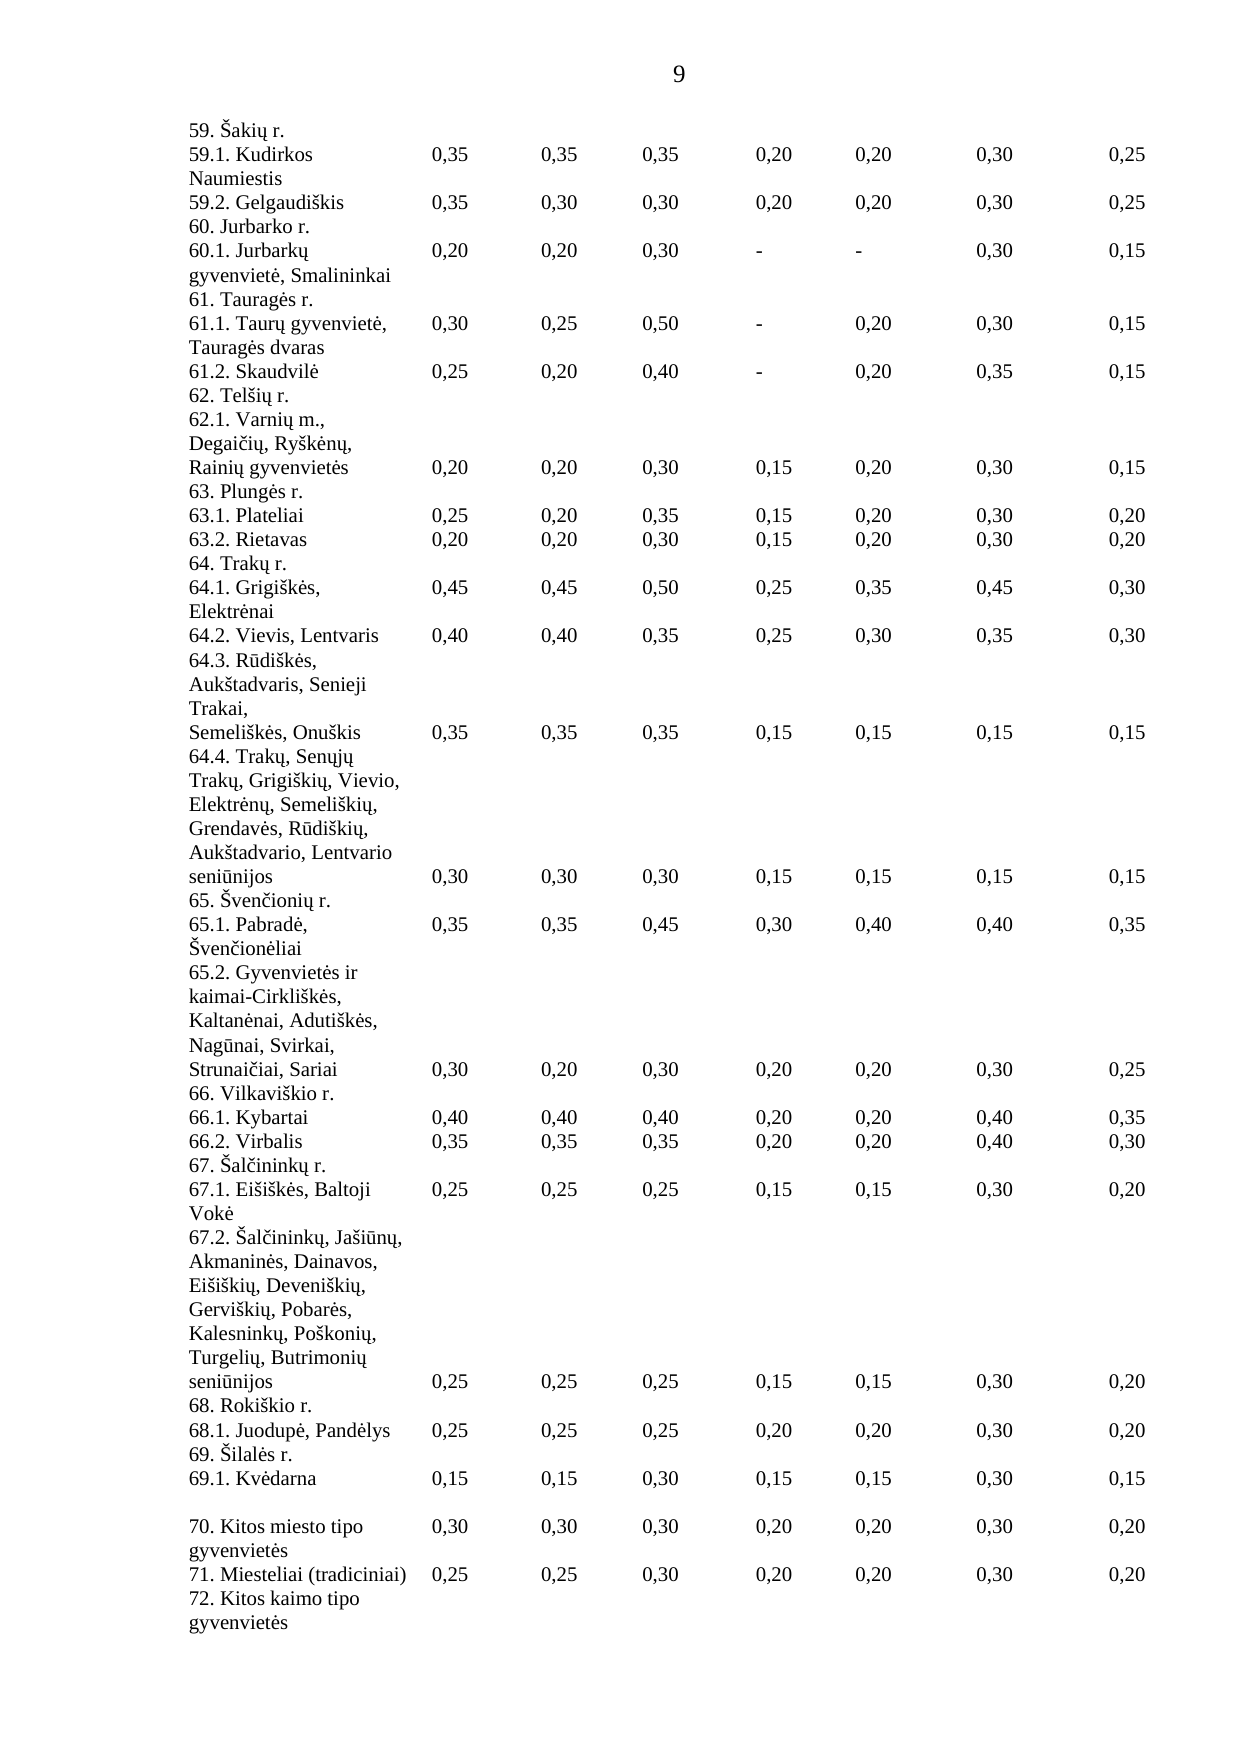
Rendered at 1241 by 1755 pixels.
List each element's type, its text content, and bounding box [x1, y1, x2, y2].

table_cell [530, 1225, 631, 1249]
table_cell 0,20 [530, 239, 631, 287]
table_cell 70. Kitos miesto tipo gyvenvietės [177, 1514, 420, 1562]
table_cell [420, 744, 529, 768]
table_cell 0,15 [844, 1177, 965, 1225]
table_cell 0,40 [530, 624, 631, 647]
table_cell 62. Telšių r. [177, 383, 420, 407]
table_cell 0,30 [965, 311, 1097, 359]
table_cell 0,20 [844, 311, 965, 359]
table_cell 0,20 [844, 1562, 965, 1586]
table_cell 0,30 [631, 190, 744, 214]
table_cell 0,20 [1098, 1418, 1204, 1442]
table_cell 0,30 [1098, 575, 1204, 623]
table_cell [420, 1490, 529, 1514]
table_cell [965, 744, 1097, 768]
table_cell 0,20 [420, 431, 529, 479]
table_cell [744, 888, 844, 912]
table_cell 0,15 [965, 720, 1097, 744]
table_cell [844, 1490, 965, 1514]
table_cell [965, 383, 1097, 407]
table_cell 0,30 [420, 984, 529, 1081]
table_cell 0,20 [744, 142, 844, 190]
table_cell [965, 551, 1097, 575]
table_cell 0,20 [530, 503, 631, 527]
table_cell [530, 888, 631, 912]
table_cell 0,35 [420, 720, 529, 744]
table_cell [844, 1081, 965, 1105]
table_cell 0,15 [1098, 1466, 1204, 1490]
table_cell [530, 407, 631, 431]
table_cell 0,35 [631, 503, 744, 527]
table_cell - [744, 311, 844, 359]
table_cell [420, 1153, 529, 1177]
table_cell [420, 1394, 529, 1417]
table_cell 0,35 [530, 912, 631, 960]
table_cell [420, 1442, 529, 1466]
table_cell [844, 214, 965, 238]
table_cell [420, 287, 529, 311]
table_cell 0,30 [631, 1466, 744, 1490]
table_cell 0,15 [530, 1466, 631, 1490]
table_cell [965, 768, 1097, 792]
table_cell 69. Šilalės r. [177, 1442, 420, 1466]
table_cell 0,30 [420, 792, 529, 888]
table_cell 61. Tauragės r. [177, 287, 420, 311]
table_cell 0,25 [631, 1177, 744, 1225]
table_cell 0,50 [631, 311, 744, 359]
table_cell [1098, 479, 1204, 503]
table_cell [965, 1225, 1097, 1249]
table_cell 0,30 [420, 1514, 529, 1562]
table_cell 0,35 [1098, 912, 1204, 960]
table_cell 0,15 [1098, 239, 1204, 287]
table_cell [420, 479, 529, 503]
table_cell [420, 1081, 529, 1105]
table_cell [744, 214, 844, 238]
table_cell 65.1. Pabradė, Švenčionėliai [177, 912, 420, 960]
table_cell 0,15 [1098, 792, 1204, 888]
table_cell [1098, 768, 1204, 792]
table_cell [631, 1081, 744, 1105]
table_cell [530, 1394, 631, 1417]
table_cell [631, 287, 744, 311]
table_cell 0,20 [420, 239, 529, 287]
table_cell 0,30 [530, 190, 631, 214]
table_cell [965, 960, 1097, 984]
table_cell 63.1. Plateliai [177, 503, 420, 527]
table_cell 0,20 [530, 431, 631, 479]
table_cell [844, 1273, 965, 1297]
table_cell 0,15 [744, 1466, 844, 1490]
table_cell [744, 744, 844, 768]
table_cell 64. Trakų r. [177, 551, 420, 575]
table_cell 0,25 [530, 1562, 631, 1586]
table_cell 0,25 [420, 1418, 529, 1442]
table_cell 0,30 [965, 190, 1097, 214]
table_cell 0,20 [844, 503, 965, 527]
table_cell [1098, 1081, 1204, 1105]
table_cell 0,40 [631, 359, 744, 383]
table_cell 0,25 [420, 1297, 529, 1393]
table_cell 0,20 [530, 984, 631, 1081]
table_cell [844, 479, 965, 503]
table_cell 59.1. Kudirkos Naumiestis [177, 142, 420, 190]
table_cell [844, 768, 965, 792]
table_cell [1098, 1586, 1204, 1634]
table_cell 0,35 [844, 575, 965, 623]
table_cell 62.1. Varnių m., Degaičių, Ryškėnų, Rainių gyvenvietės [177, 407, 420, 479]
table_cell - [744, 359, 844, 383]
table_cell 0,30 [965, 1466, 1097, 1490]
table_cell 0,35 [631, 720, 744, 744]
table_cell 0,20 [844, 142, 965, 190]
table_cell 0,40 [844, 912, 965, 960]
table_cell 0,35 [530, 720, 631, 744]
table_cell 64.4. Trakų, Senųjų Trakų, Grigiškių, Vievio, Elektrėnų, Semeliškių, Grendavės, Rūdiškių, Aukštadvario, Lentvario seniūnijos [177, 744, 420, 888]
table_cell [530, 1153, 631, 1177]
table_cell [1098, 888, 1204, 912]
table_cell 0,30 [965, 239, 1097, 287]
table_cell 0,30 [1098, 624, 1204, 647]
table_cell - [744, 239, 844, 287]
table_cell [631, 1273, 744, 1297]
table_cell 0,35 [965, 359, 1097, 383]
table_cell 0,30 [631, 1562, 744, 1586]
table_cell [965, 1586, 1097, 1634]
table_cell 0,20 [744, 984, 844, 1081]
table_cell 0,30 [631, 1514, 744, 1562]
table_cell [844, 1394, 965, 1417]
table_cell 0,25 [744, 624, 844, 647]
table_cell 0,30 [965, 503, 1097, 527]
table_cell [965, 1394, 1097, 1417]
table_cell 61.2. Skaudvilė [177, 359, 420, 383]
table_cell 0,20 [1098, 1297, 1204, 1393]
table_cell [420, 118, 529, 142]
table_cell [744, 648, 844, 720]
table_cell [744, 1081, 844, 1105]
table_cell 0,45 [631, 912, 744, 960]
table_cell [744, 479, 844, 503]
table_cell 0,20 [744, 1418, 844, 1442]
table_cell 0,20 [844, 1105, 965, 1129]
table_cell 0,35 [1098, 1105, 1204, 1129]
table_cell 0,30 [1098, 1129, 1204, 1153]
table_cell [530, 744, 631, 768]
table_cell [420, 1249, 529, 1273]
table_cell 0,25 [744, 575, 844, 623]
table_cell [631, 1249, 744, 1273]
table_cell 66.1. Kybartai [177, 1105, 420, 1129]
table_cell [744, 1586, 844, 1634]
table_cell 0,30 [965, 1562, 1097, 1586]
table_cell 0,45 [420, 575, 529, 623]
table_cell [744, 1225, 844, 1249]
table_cell [530, 551, 631, 575]
table_cell 0,40 [530, 1105, 631, 1129]
table_cell 0,25 [530, 1177, 631, 1225]
table_cell 59. Šakių r. [177, 118, 420, 142]
table_cell [744, 768, 844, 792]
table_cell 72. Kitos kaimo tipo gyvenvietės [177, 1586, 420, 1634]
table_cell 0,25 [420, 503, 529, 527]
table_cell 0,30 [965, 527, 1097, 551]
table_cell 0,20 [530, 527, 631, 551]
table_cell [420, 768, 529, 792]
table_cell 0,20 [1098, 1514, 1204, 1562]
table_cell 60. Jurbarko r. [177, 214, 420, 238]
table_cell 0,15 [844, 1466, 965, 1490]
table_cell [844, 1249, 965, 1273]
table_cell [420, 214, 529, 238]
table_cell [744, 1442, 844, 1466]
table_cell 0,25 [631, 1418, 744, 1442]
table_cell 0,30 [965, 1297, 1097, 1393]
table_cell 0,30 [631, 984, 744, 1081]
table_cell 69.1. Kvėdarna [177, 1466, 420, 1490]
table_cell [844, 407, 965, 431]
table_cell 64.2. Vievis, Lentvaris [177, 624, 420, 647]
table_cell 67.1. Eišiškės, Baltoji Vokė [177, 1177, 420, 1225]
table_cell 0,25 [631, 1297, 744, 1393]
table_cell [631, 1586, 744, 1634]
table_cell [965, 118, 1097, 142]
table_cell 0,15 [744, 1177, 844, 1225]
table_cell [631, 1490, 744, 1514]
table_cell 0,20 [844, 1514, 965, 1562]
table_cell [631, 479, 744, 503]
table_cell [530, 118, 631, 142]
table_cell 0,20 [744, 1105, 844, 1129]
table_cell 0,40 [965, 1105, 1097, 1129]
table_cell 0,50 [631, 575, 744, 623]
table_cell 0,30 [631, 239, 744, 287]
table_cell [965, 1442, 1097, 1466]
table_cell 0,20 [530, 359, 631, 383]
table_cell 0,30 [744, 912, 844, 960]
table_cell [965, 1490, 1097, 1514]
table_cell [844, 1586, 965, 1634]
table_cell [420, 888, 529, 912]
table_cell [965, 1081, 1097, 1105]
table_cell [530, 768, 631, 792]
table_cell [530, 1490, 631, 1514]
table_cell [631, 1394, 744, 1417]
table_cell [844, 551, 965, 575]
table_cell [744, 1249, 844, 1273]
table_cell 0,35 [420, 1129, 529, 1153]
table_cell 0,20 [844, 984, 965, 1081]
table_cell 0,30 [844, 624, 965, 647]
table_cell [1098, 960, 1204, 984]
table_cell 0,35 [631, 142, 744, 190]
table_cell 68. Rokiškio r. [177, 1394, 420, 1417]
table_cell 0,25 [1098, 142, 1204, 190]
table_cell [1098, 407, 1204, 431]
table_cell [965, 1273, 1097, 1297]
table_cell [631, 1225, 744, 1249]
table_cell 0,25 [530, 1297, 631, 1393]
table_cell [1098, 648, 1204, 720]
table_cell [631, 1442, 744, 1466]
table_cell [965, 648, 1097, 720]
table_cell [844, 1442, 965, 1466]
table_cell [1098, 1490, 1204, 1514]
table_cell [530, 479, 631, 503]
table_cell 0,30 [530, 792, 631, 888]
table_cell 65.2. Gyvenvietės ir kaimai-Cirkliškės, Kaltanėnai, Adutiškės, Nagūnai, Svirkai, Strunaičiai, Sariai [177, 960, 420, 1081]
table_cell 0,20 [420, 527, 529, 551]
table_cell 0,25 [420, 1562, 529, 1586]
table_cell 0,15 [420, 1466, 529, 1490]
table_cell 0,15 [1098, 431, 1204, 479]
table_cell 0,35 [631, 624, 744, 647]
table_cell [744, 383, 844, 407]
table_cell 0,20 [844, 190, 965, 214]
table_cell [1098, 214, 1204, 238]
table_cell 0,25 [1098, 984, 1204, 1081]
table_cell 0,35 [631, 1129, 744, 1153]
table_cell [631, 383, 744, 407]
table_cell 0,35 [420, 190, 529, 214]
table_cell 0,15 [744, 720, 844, 744]
table_cell 0,20 [844, 431, 965, 479]
table_cell [530, 287, 631, 311]
table_cell [1098, 1273, 1204, 1297]
table_cell [631, 768, 744, 792]
table_cell 0,35 [420, 912, 529, 960]
table_cell 0,45 [530, 575, 631, 623]
table_cell 0,30 [965, 431, 1097, 479]
table_cell [1098, 1442, 1204, 1466]
table_cell 0,40 [420, 1105, 529, 1129]
table_cell [420, 1225, 529, 1249]
table_cell [844, 287, 965, 311]
table_cell [844, 1225, 965, 1249]
table_cell [631, 407, 744, 431]
table_cell [965, 1153, 1097, 1177]
table_cell 0,45 [965, 575, 1097, 623]
table_cell [965, 287, 1097, 311]
table_cell 0,15 [744, 503, 844, 527]
table_cell 64.1. Grigiškės, Elektrėnai [177, 575, 420, 623]
table_cell [530, 1273, 631, 1297]
table_cell 0,30 [965, 984, 1097, 1081]
table_cell 0,20 [1098, 503, 1204, 527]
table_cell 0,15 [744, 527, 844, 551]
table_cell [1098, 1225, 1204, 1249]
table_cell 0,20 [844, 1418, 965, 1442]
table_cell [1098, 744, 1204, 768]
table_cell 0,20 [744, 1562, 844, 1586]
table_cell [420, 383, 529, 407]
table_cell 67. Šalčininkų r. [177, 1153, 420, 1177]
table_cell [1098, 1249, 1204, 1273]
table_cell [965, 214, 1097, 238]
table_cell [1098, 551, 1204, 575]
table_cell [420, 551, 529, 575]
table_cell 0,15 [744, 792, 844, 888]
table_cell 0,15 [844, 720, 965, 744]
table_cell [744, 1273, 844, 1297]
table_cell 0,25 [530, 311, 631, 359]
table_cell 71. Miesteliai (tradiciniai) [177, 1562, 420, 1586]
table_cell [844, 383, 965, 407]
table_cell 0,35 [420, 142, 529, 190]
table_cell 0,15 [744, 1297, 844, 1393]
table_cell 0,40 [420, 624, 529, 647]
table_cell 0,40 [965, 912, 1097, 960]
table_cell [631, 960, 744, 984]
table_cell [530, 1249, 631, 1273]
table_cell [744, 118, 844, 142]
table_cell 0,20 [1098, 1177, 1204, 1225]
table_cell 0,20 [1098, 1562, 1204, 1586]
table_cell [1098, 383, 1204, 407]
table_cell 0,30 [965, 1418, 1097, 1442]
table_cell 0,30 [965, 1177, 1097, 1225]
table_cell 0,20 [844, 359, 965, 383]
table_cell 0,15 [1098, 720, 1204, 744]
table_cell 0,20 [1098, 527, 1204, 551]
table_cell 0,20 [844, 1129, 965, 1153]
table_cell [631, 214, 744, 238]
table_cell 60.1. Jurbarkų gyvenvietė, Smalininkai [177, 239, 420, 287]
table_cell 0,30 [965, 1514, 1097, 1562]
table_cell 0,40 [965, 1129, 1097, 1153]
table_cell [1098, 1394, 1204, 1417]
table_cell [1098, 1153, 1204, 1177]
table_cell [844, 960, 965, 984]
table_cell 0,35 [530, 1129, 631, 1153]
table_cell 0,25 [530, 1418, 631, 1442]
table_cell 0,20 [744, 1129, 844, 1153]
table_cell [530, 960, 631, 984]
table_cell [420, 960, 529, 984]
table_cell Semeliškės, Onuškis [177, 720, 420, 744]
table_cell 67.2. Šalčininkų, Jašiūnų, Akmaninės, Dainavos, Eišiškių, Deveniškių, Gerviškių, Pobarės, Kalesninkų, Poškonių, Turgelių, Butrimonių seniūnijos [177, 1225, 420, 1393]
table_cell [631, 1153, 744, 1177]
table_cell 65. Švenčionių r. [177, 888, 420, 912]
table_cell [631, 118, 744, 142]
table_cell 0,40 [631, 1105, 744, 1129]
table_cell 0,30 [965, 142, 1097, 190]
table_cell [420, 407, 529, 431]
table_cell 0,15 [1098, 359, 1204, 383]
table_cell [1098, 118, 1204, 142]
table_cell [530, 1586, 631, 1634]
table_cell [530, 1442, 631, 1466]
table_cell [844, 744, 965, 768]
table_cell 0,25 [420, 1177, 529, 1225]
table_cell [844, 118, 965, 142]
table_cell 63.2. Rietavas [177, 527, 420, 551]
table_cell [631, 744, 744, 768]
table_cell [844, 648, 965, 720]
table_cell 0,20 [844, 527, 965, 551]
table_cell [177, 1490, 420, 1514]
table_cell 0,15 [1098, 311, 1204, 359]
table_cell [744, 551, 844, 575]
table_cell [420, 1586, 529, 1634]
table_cell [744, 287, 844, 311]
table_cell 0,30 [631, 431, 744, 479]
table_cell [744, 1490, 844, 1514]
table_cell [844, 1153, 965, 1177]
table_cell [631, 888, 744, 912]
table_cell 0,25 [1098, 190, 1204, 214]
table_cell [530, 383, 631, 407]
table_cell [744, 407, 844, 431]
table_cell [744, 1394, 844, 1417]
table_cell 0,15 [965, 792, 1097, 888]
table_cell [420, 648, 529, 720]
table_cell [1098, 287, 1204, 311]
table_cell [965, 1249, 1097, 1273]
table_cell 63. Plungės r. [177, 479, 420, 503]
table_cell [631, 551, 744, 575]
table_cell [965, 888, 1097, 912]
table_cell 59.2. Gelgaudiškis [177, 190, 420, 214]
table_cell [965, 407, 1097, 431]
table_cell 0,30 [631, 792, 744, 888]
table_cell [631, 648, 744, 720]
table_cell 61.1. Taurų gyvenvietė, Tauragės dvaras [177, 311, 420, 359]
table_cell [844, 888, 965, 912]
table_cell 0,15 [744, 431, 844, 479]
table_cell 0,15 [844, 792, 965, 888]
table_cell 0,30 [631, 527, 744, 551]
table_cell [965, 479, 1097, 503]
table_cell 0,20 [744, 1514, 844, 1562]
table_cell 0,20 [744, 190, 844, 214]
table_cell [744, 1153, 844, 1177]
table_cell 0,15 [844, 1297, 965, 1393]
table_cell 64.3. Rūdiškės, Aukštadvaris, Senieji Trakai, [177, 648, 420, 720]
table_cell 66.2. Virbalis [177, 1129, 420, 1153]
table_cell - [844, 239, 965, 287]
table_cell [420, 1273, 529, 1297]
table_cell 0,30 [420, 311, 529, 359]
table_cell [744, 960, 844, 984]
table_cell 0,35 [965, 624, 1097, 647]
table_cell 0,35 [530, 142, 631, 190]
table_cell [530, 648, 631, 720]
table_cell [530, 1081, 631, 1105]
table_cell 66. Vilkaviškio r. [177, 1081, 420, 1105]
table_cell 68.1. Juodupė, Pandėlys [177, 1418, 420, 1442]
table_cell 0,25 [420, 359, 529, 383]
table_cell [530, 214, 631, 238]
table_cell 0,30 [530, 1514, 631, 1562]
